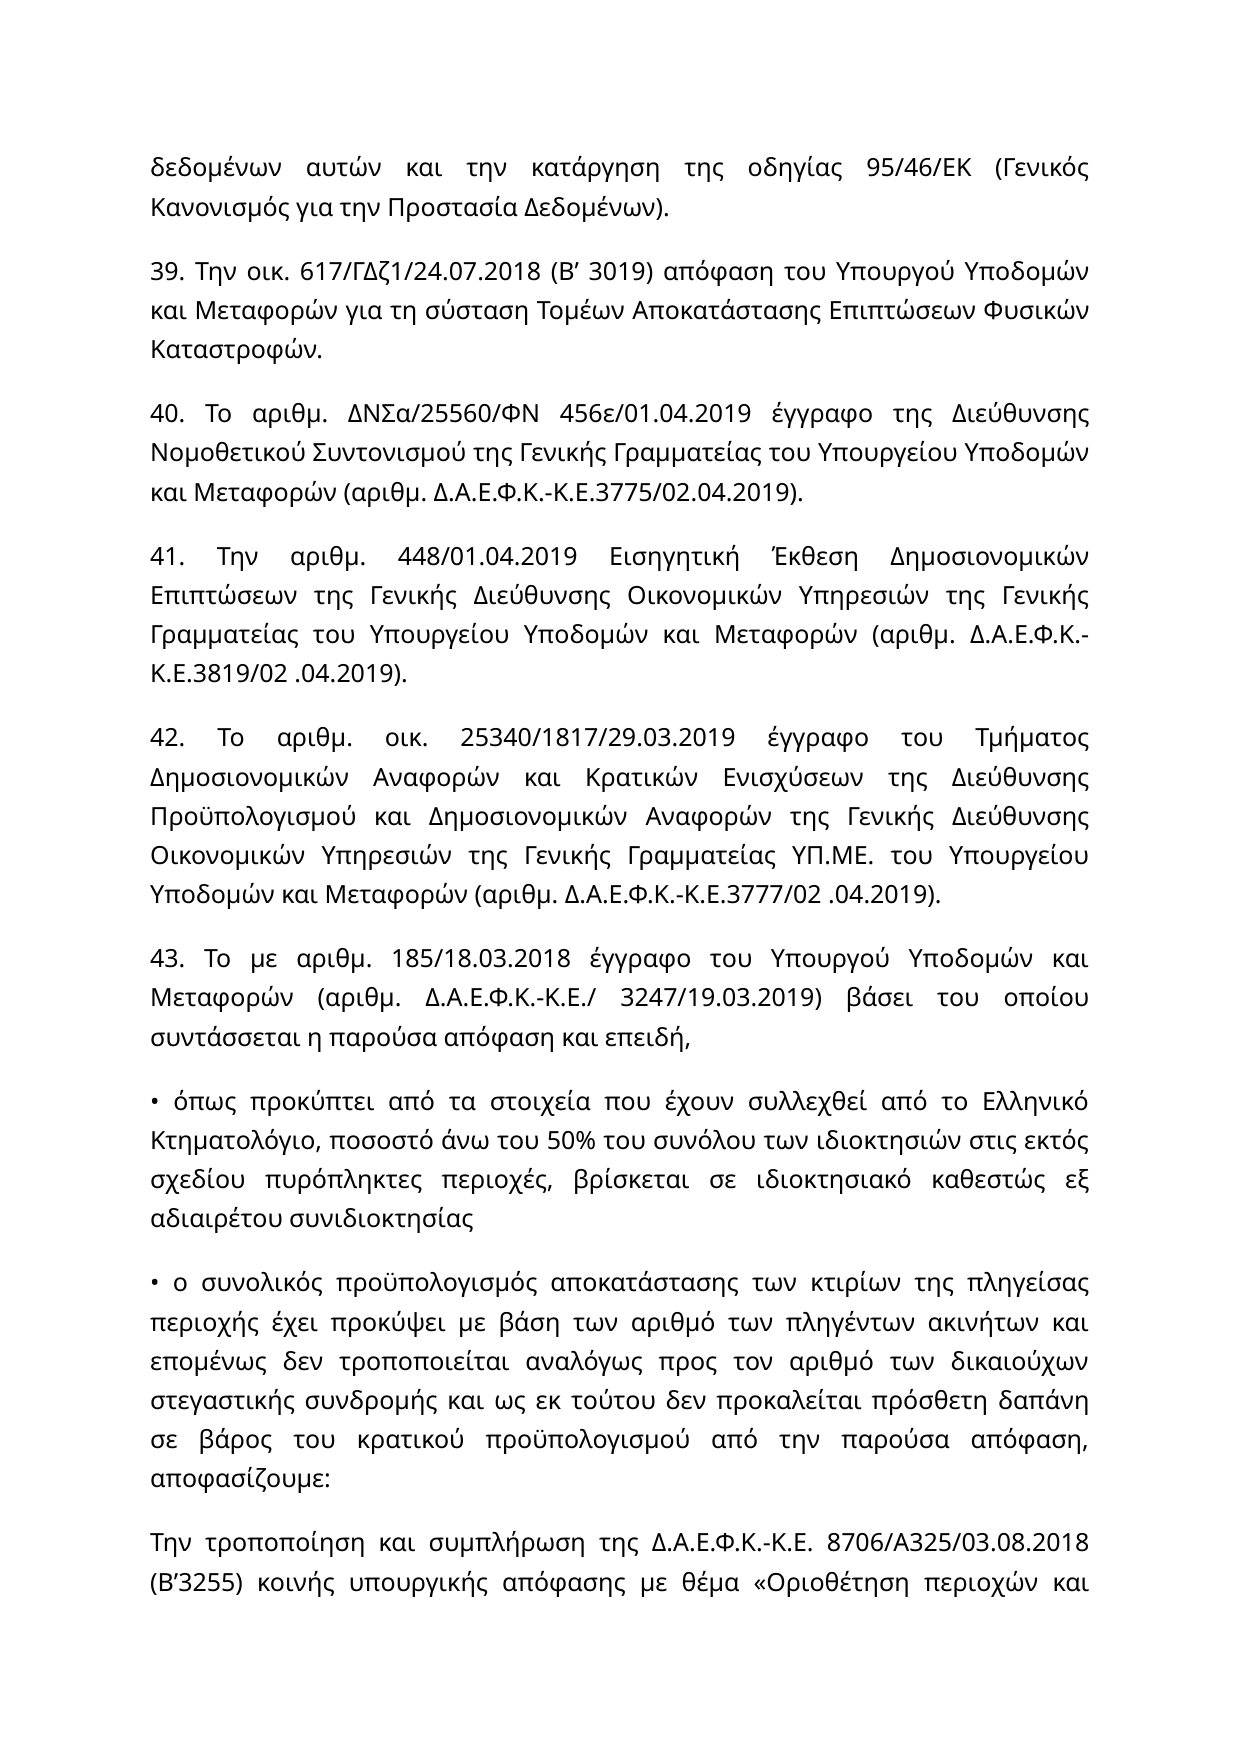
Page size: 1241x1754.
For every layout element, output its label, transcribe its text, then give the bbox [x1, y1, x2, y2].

text 42. Το αριθμ. οικ. 25340/1817/29.03.2019 έγγραφο του Τμήματος Δημοσιονομικών Αναφορών και Κρατικών Ενισχύσεων της Διεύθυνσης Προϋπολογισμού και Δημοσιονομικών Αναφορών της Γενικής Διεύθυνσης Οικονομικών Υπηρεσιών της Γενικής Γραμματείας ΥΠ.ΜΕ. του Υπουργείου Υποδομών και Μεταφορών (αριθμ. Δ.Α.Ε.Φ.Κ.-Κ.Ε.3777/02 .04.2019). [150, 720, 1090, 911]
text 41. Την αριθμ. 448/01.04.2019 Εισηγητική Έκθεση Δημοσιονομικών Επιπτώσεων της Γενικής Διεύθυνσης Οικονομικών Υπηρεσιών της Γενικής Γραμματείας του Υπουργείου Υποδομών και Μεταφορών (αριθμ. Δ.Α.Ε.Φ.Κ.-Κ.Ε.3819/02 .04.2019). [150, 538, 1090, 690]
text 43. Το με αριθμ. 185/18.03.2018 έγγραφο του Υπουργού Υποδομών και Μεταφορών (αριθμ. Δ.Α.Ε.Φ.Κ.-Κ.Ε./ 3247/19.03.2019) βάσει του οποίου συντάσσεται η παρούσα απόφαση και επειδή, [150, 941, 1090, 1053]
text 40. Το αριθμ. ΔΝΣα/25560/ΦΝ 456ε/01.04.2019 έγγραφο της Διεύθυνσης Νομοθετικού Συντονισμού της Γενικής Γραμματείας του Υπουργείου Υποδομών και Μεταφορών (αριθμ. Δ.Α.Ε.Φ.Κ.-Κ.Ε.3775/02.04.2019). [150, 396, 1090, 508]
text • ο συνολικός προϋπολογισμός αποκατάστασης των κτιρίων της πληγείσας περιοχής έχει προκύψει με βάση των αριθμό των πληγέντων ακινήτων και επομένως δεν τροποποιείται αναλόγως προς τον αριθμό των δικαιούχων στεγαστικής συνδρομής και ως εκ τούτου δεν προκαλείται πρόσθετη δαπάνη σε βάρος του κρατικού προϋπολογισμού από την παρούσα απόφαση, αποφασίζουμε: [150, 1265, 1090, 1495]
text δεδομένων αυτών και την κατάργηση της οδηγίας 95/46/ΕΚ (Γενικός Κανονισμός για την Προστασία Δεδομένων). [150, 150, 1090, 223]
text • όπως προκύπτει από τα στοιχεία που έχουν συλλεχθεί από το Ελληνικό Κτηματολόγιο, ποσοστό άνω του 50% του συνόλου των ιδιοκτησιών στις εκτός σχεδίου πυρόπληκτες περιοχές, βρίσκεται σε ιδιοκτησιακό καθεστώς εξ αδιαιρέτου συνιδιοκτησίας [150, 1083, 1090, 1235]
text 39. Την οικ. 617/ΓΔζ1/24.07.2018 (Β’ 3019) απόφαση του Υπουργού Υποδομών και Μεταφορών για τη σύσταση Τομέων Αποκατάστασης Επιπτώσεων Φυσικών Καταστροφών. [150, 253, 1090, 366]
text Την τροποποίηση και συμπλήρωση της Δ.Α.Ε.Φ.Κ.-Κ.Ε. 8706/Α325/03.08.2018 (Β’3255) κοινής υπουργικής απόφασης με θέμα «Οριοθέτηση περιοχών και [150, 1525, 1090, 1598]
